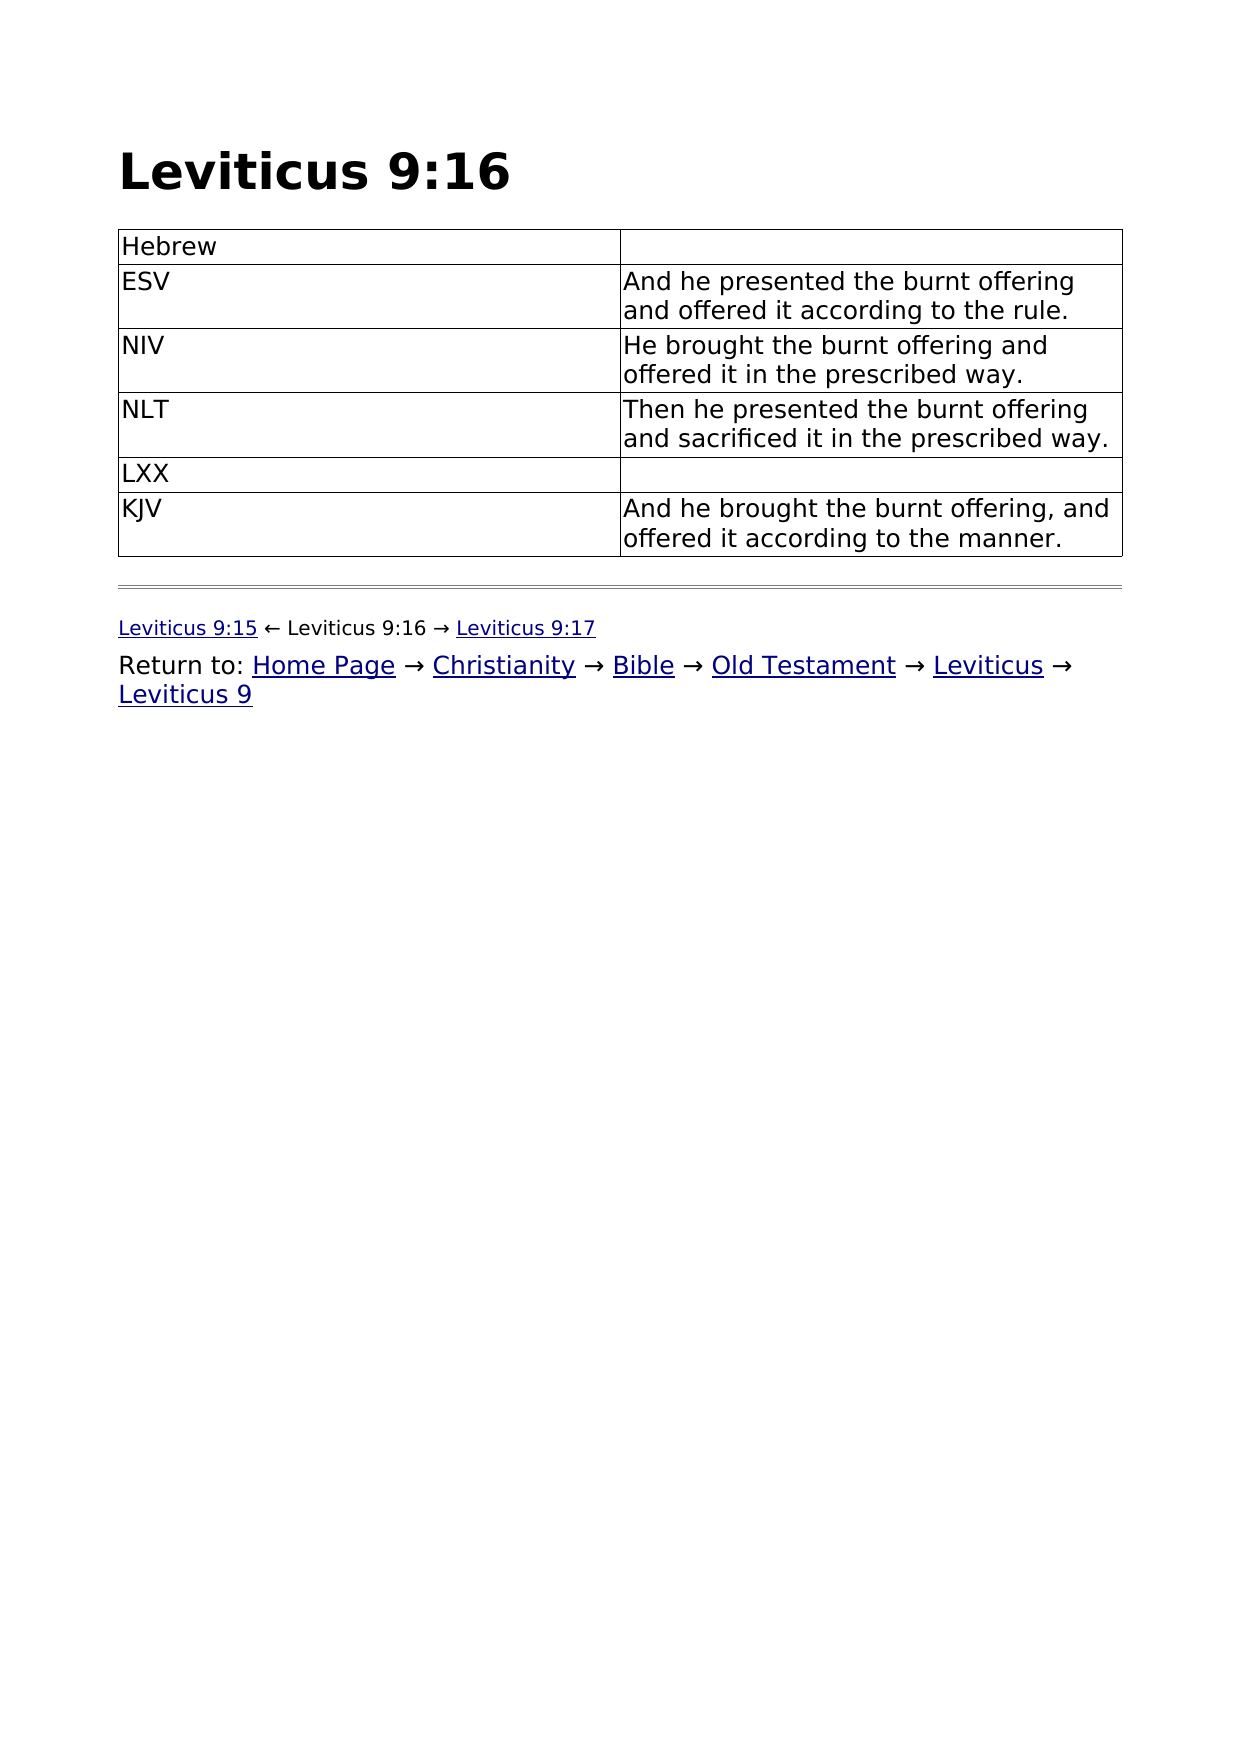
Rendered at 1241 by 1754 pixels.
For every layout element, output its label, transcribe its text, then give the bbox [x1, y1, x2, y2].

table_cell NIV [119, 329, 620, 392]
table_cell NLT [119, 393, 620, 457]
table_header Hebrew [119, 230, 620, 264]
text Leviticus 9:15 ← Leviticus 9:16 → Leviticus 9:17 [118, 617, 1122, 651]
table_cell And he presented the burnt offering and offered it according to the rule. [621, 265, 1122, 328]
table_cell LXX [119, 458, 620, 492]
table_cell Then he presented the burnt offering and sacrificed it in the prescribed way. [621, 393, 1122, 457]
table_cell ESV [119, 265, 620, 328]
table_cell He brought the burnt offering and offered it in the prescribed way. [621, 329, 1122, 392]
table_header [621, 230, 1122, 264]
table_cell And he brought the burnt offering, and offered it according to the manner. [621, 493, 1122, 556]
subtitle Leviticus 9:16 [118, 143, 1122, 201]
text Return to: Home Page → Christianity → Bible → Old Testament → Leviticus → Leviticus 9 [118, 651, 1122, 709]
table_cell KJV [119, 493, 620, 556]
table_cell [621, 458, 1122, 492]
